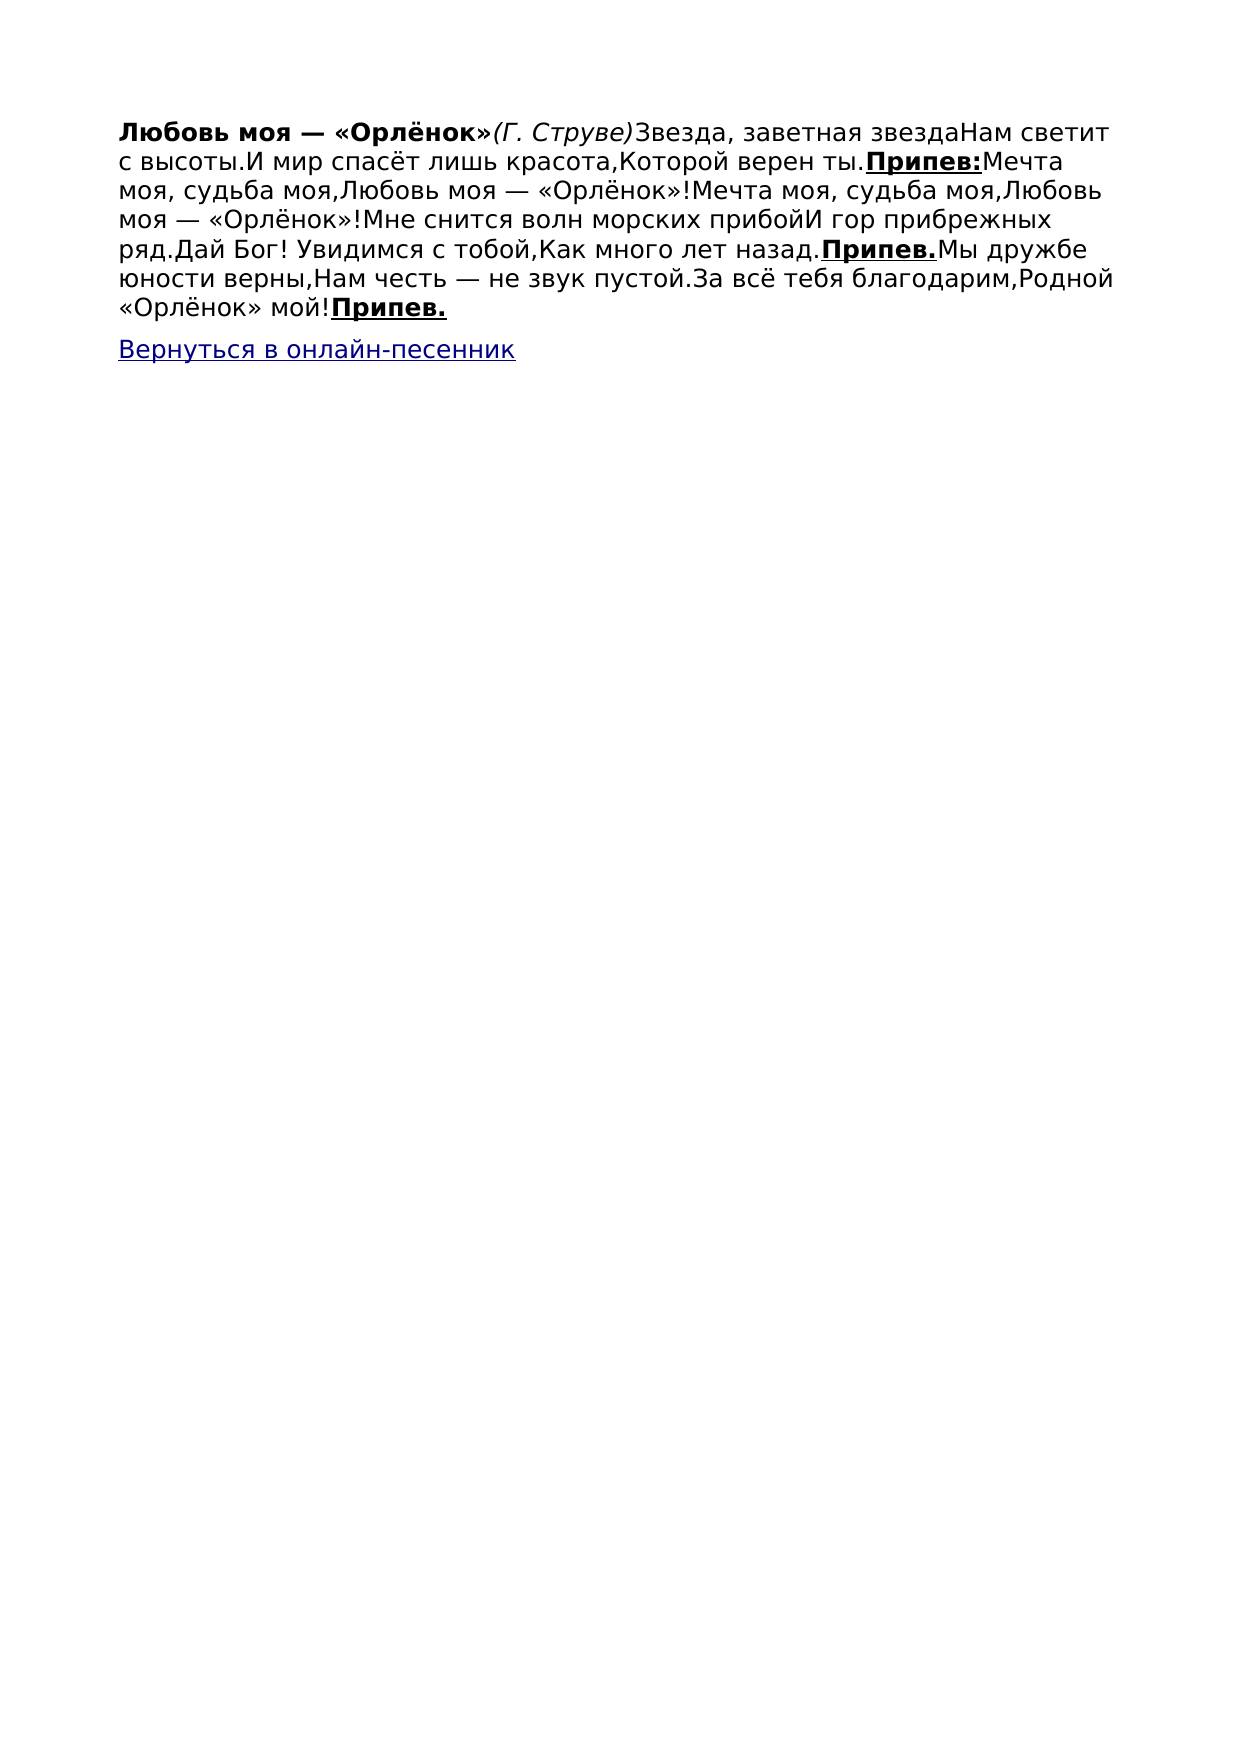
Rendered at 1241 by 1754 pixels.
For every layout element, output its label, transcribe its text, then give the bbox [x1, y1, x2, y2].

text Вернуться в онлайн-песенник [118, 335, 1122, 364]
text Любовь моя — «Орлёнок»(Г. Струве)Звезда, заветная звездаНам светит с высоты.И мир спасёт лишь красота,Которой верен ты.Припев:Мечта моя, судьба моя,Любовь моя — «Орлёнок»!Мечта моя, судьба моя,Любовь моя — «Орлёнок»!Мне снится волн морских прибойИ гор прибрежных ряд.Дай Бог! Увидимся с тобой,Как много лет назад.Припев.Мы дружбе юности верны,Нам честь — не звук пустой.За всё тебя благодарим,Родной «Орлёнок» мой!Припев. [118, 118, 1122, 322]
